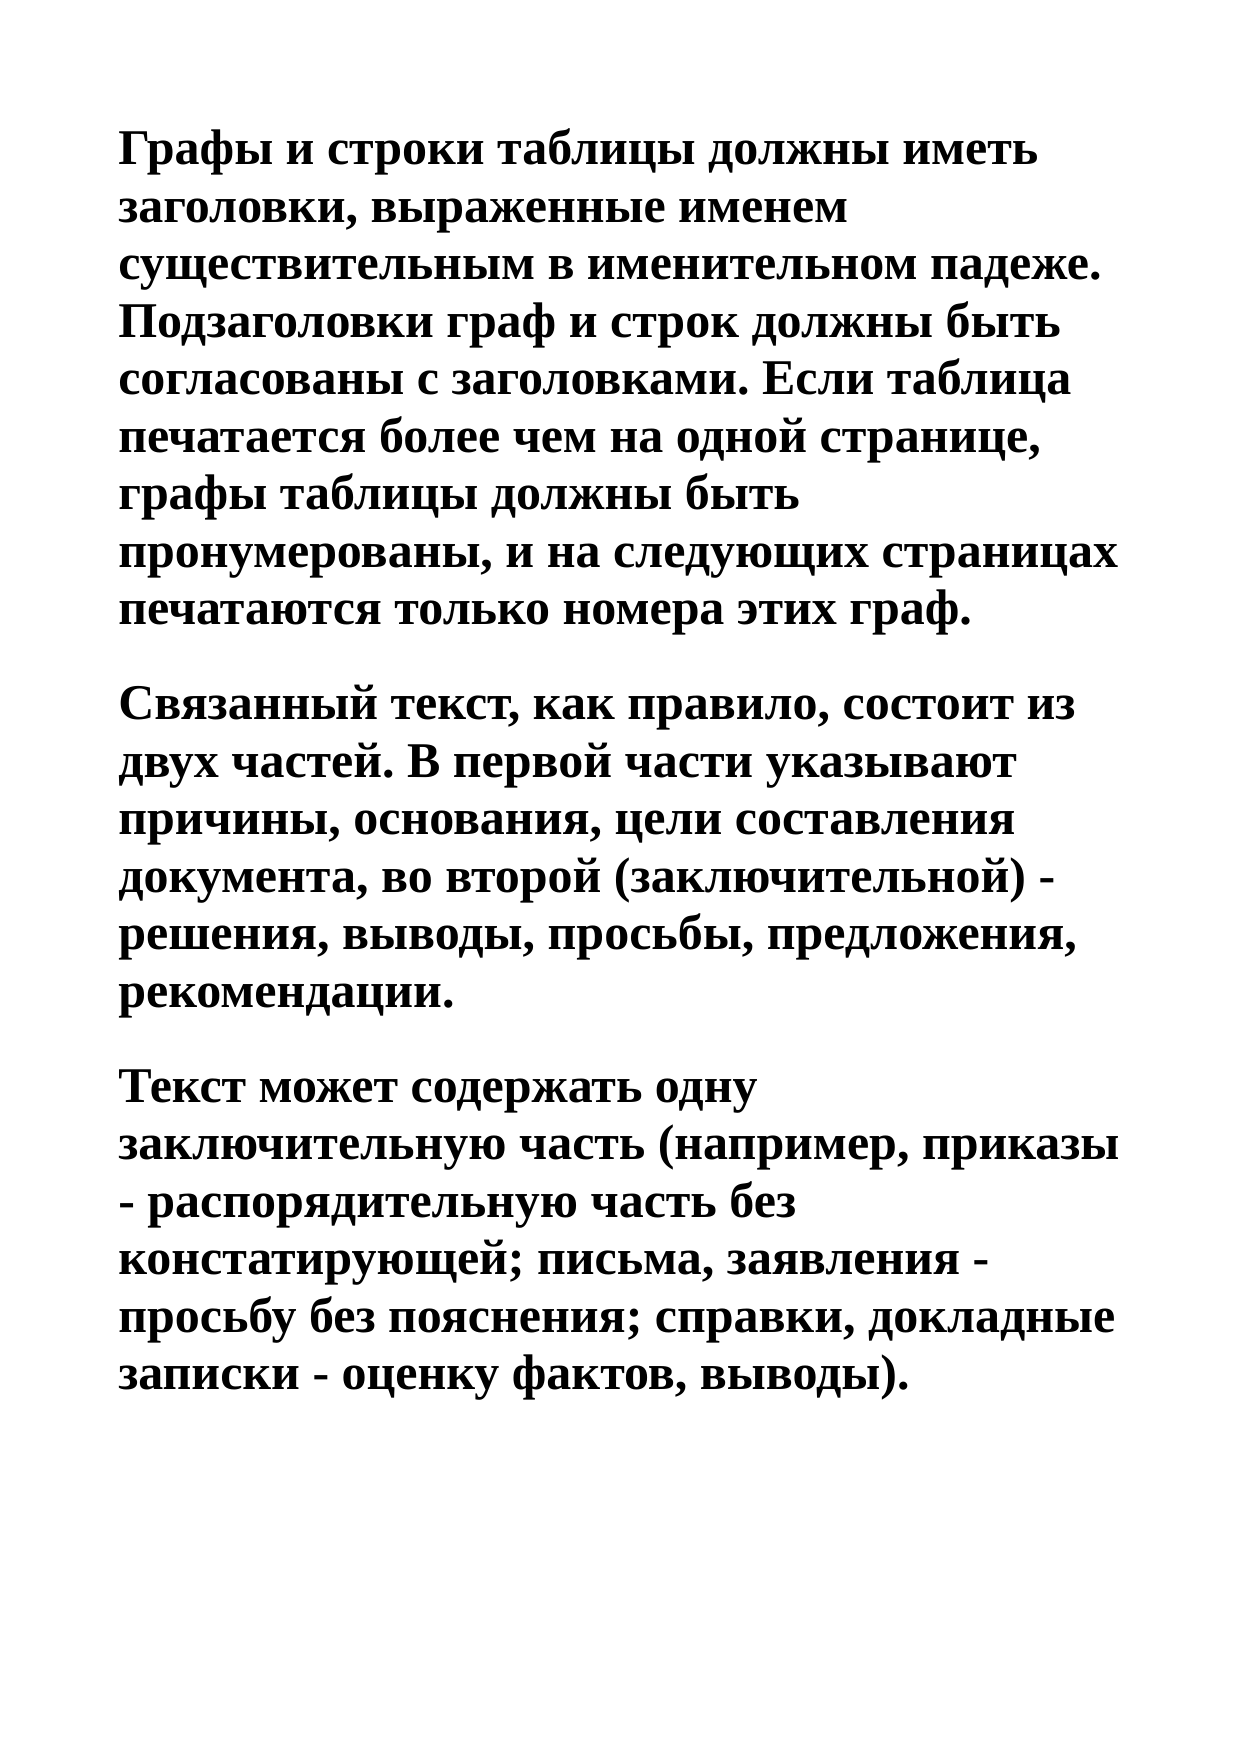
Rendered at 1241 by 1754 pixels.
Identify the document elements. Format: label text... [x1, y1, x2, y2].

subtitle Текст может содержать одну заключительную часть (например, приказы - распорядительную часть без констатирующей; письма, заявления - просьбу без пояснения; справки, докладные записки - оценку фактов, выводы). [118, 1056, 1122, 1401]
subtitle Графы и строки таблицы должны иметь заголовки, выраженные именем существительным в именительном падеже. Подзаголовки граф и строк должны быть согласованы с заголовками. Если таблица печатается более чем на одной странице, графы таблицы должны быть пронумерованы, и на следующих страницах печатаются только номера этих граф. [118, 118, 1122, 636]
subtitle Связанный текст, как правило, состоит из двух частей. В первой части указывают причины, основания, цели составления документа, во второй (заключительной) - решения, выводы, просьбы, предложения, рекомендации. [118, 673, 1122, 1018]
